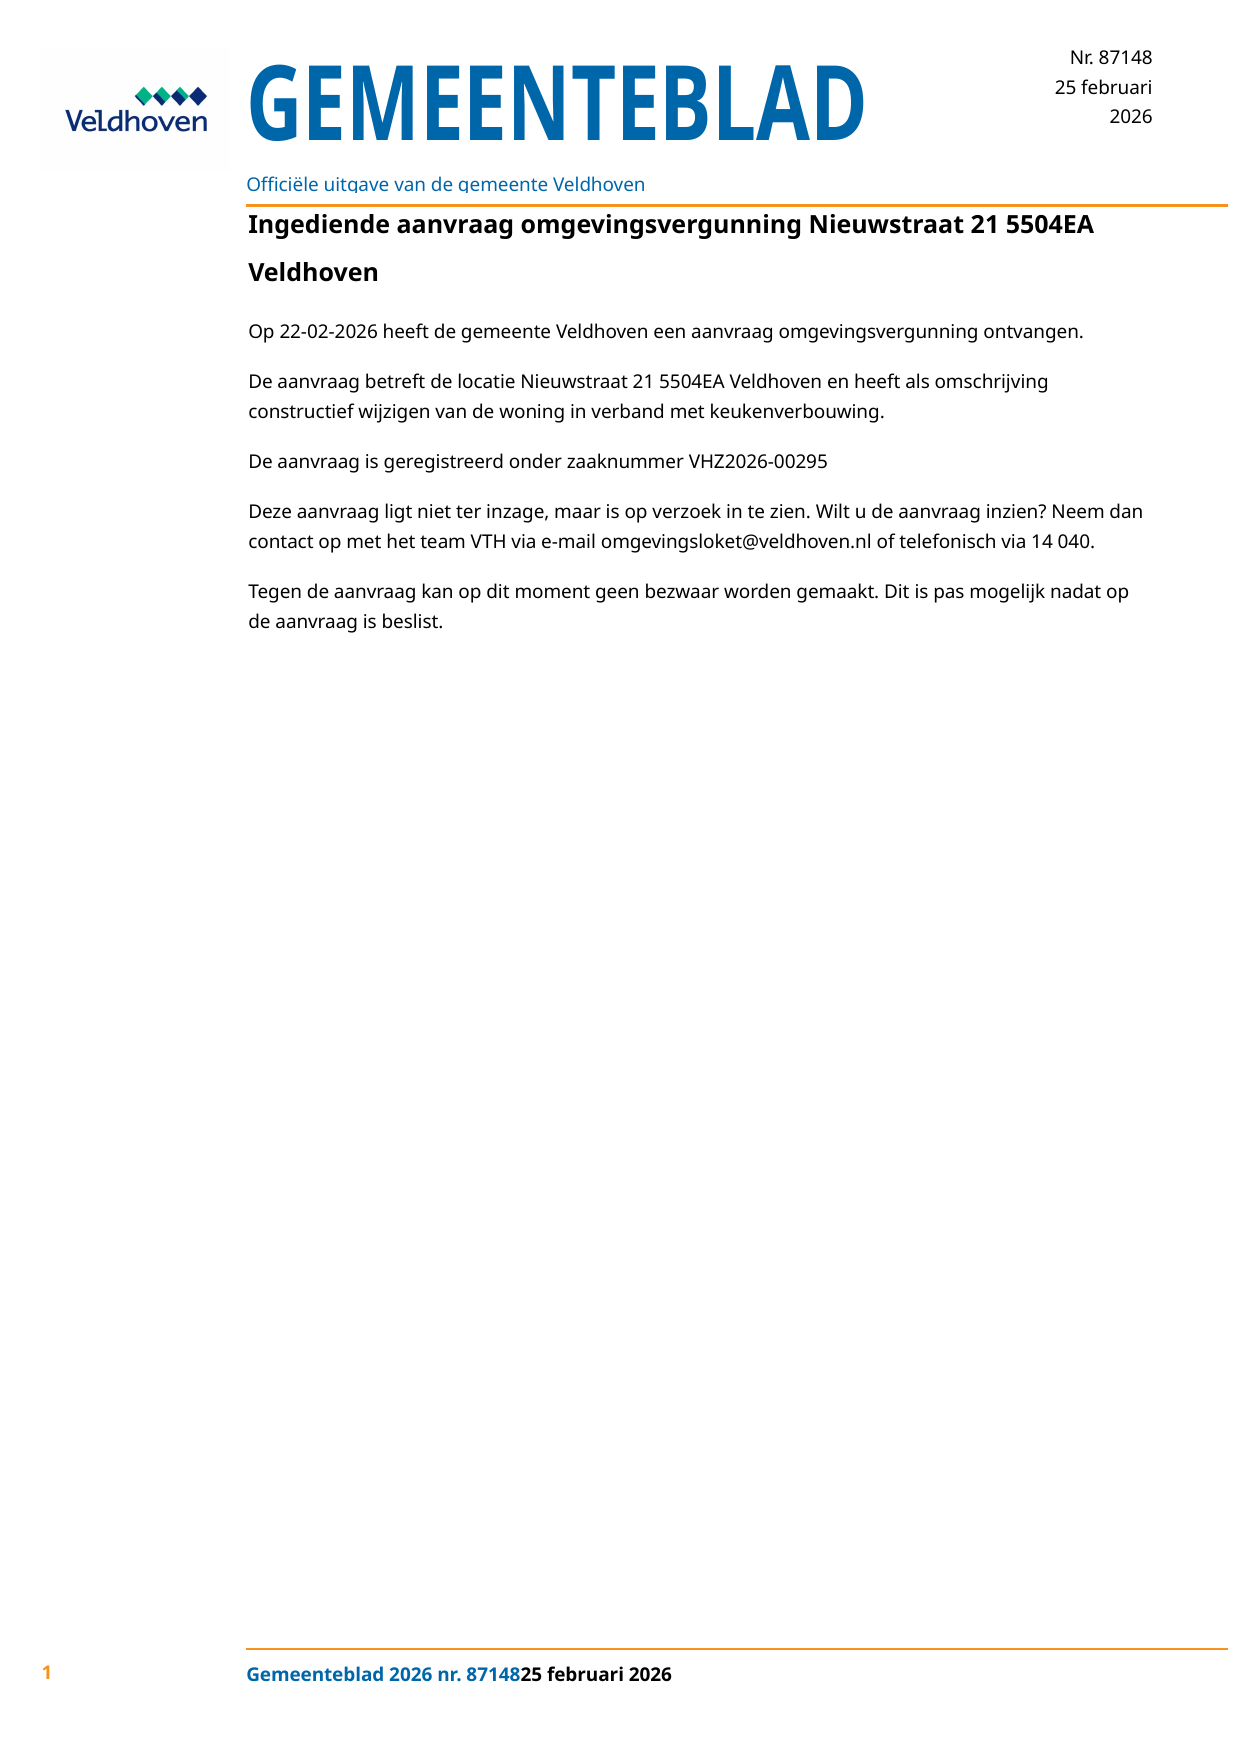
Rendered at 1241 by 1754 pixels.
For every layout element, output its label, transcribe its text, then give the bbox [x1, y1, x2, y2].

text De aanvraag is geregistreerd onder zaaknummer VHZ2026-00295 [248, 448, 1152, 474]
text Op 22-02-2026 heeft de gemeente Veldhoven een aanvraag omgevingsvergunning ontvangen. [248, 318, 1152, 344]
text Ingediende aanvraag omgevingsvergunning Nieuwstraat 21 5504EA Veldhoven [248, 207, 1152, 288]
text De aanvraag betreft de locatie Nieuwstraat 21 5504EA Veldhoven en heeft als omschrijving constructief wijzigen van de woning in verband met keukenverbouwing. [248, 368, 1152, 424]
text Tegen de aanvraag kan op dit moment geen bezwaar worden gemaakt. Dit is pas mogelijk nadat op de aanvraag is beslist. [248, 579, 1152, 634]
picture [41, 47, 231, 172]
text Deze aanvraag ligt niet ter inzage, maar is op verzoek in te zien. Wilt u de aanvraag inzien? Neem dan contact op met het team VTH via e-mail omgevingsloket@veldhoven.nl of telefonisch via 14 040. [248, 499, 1152, 554]
